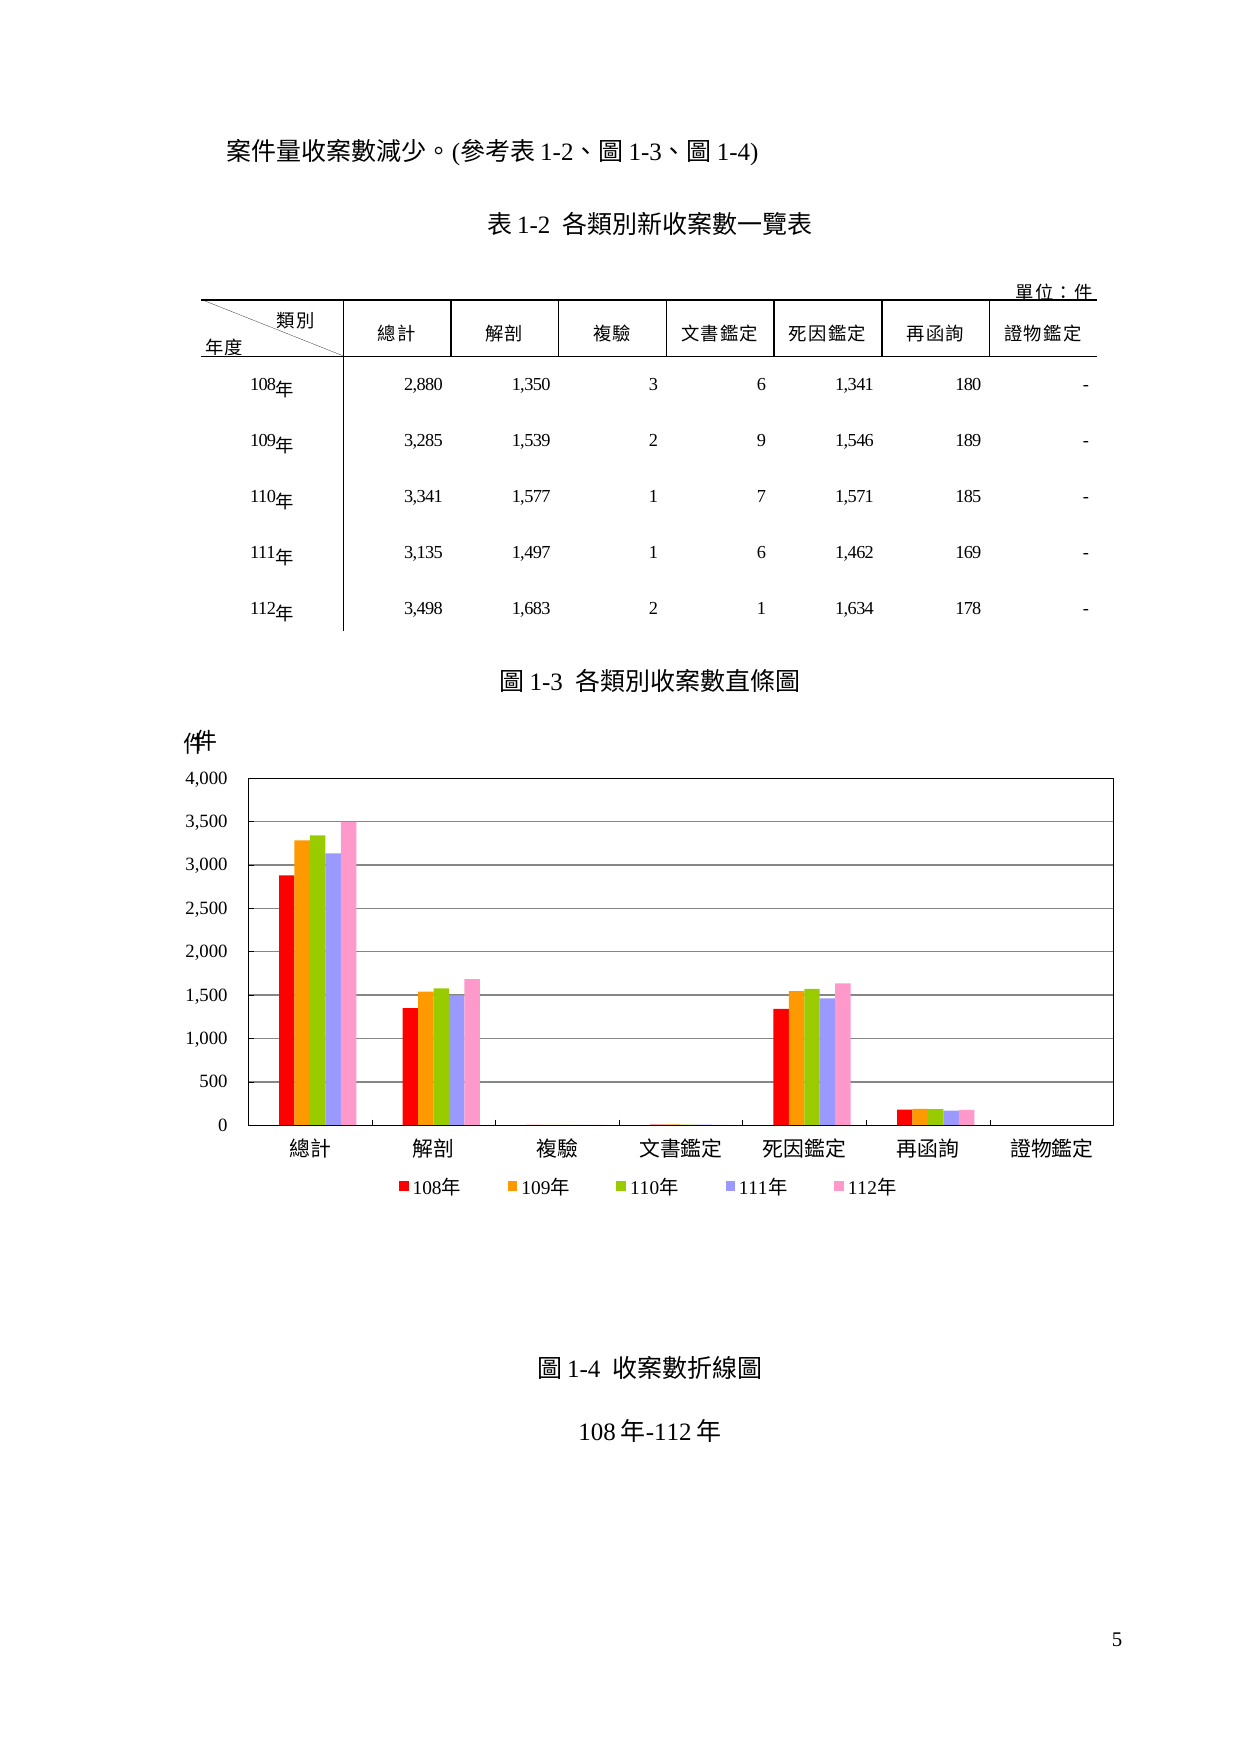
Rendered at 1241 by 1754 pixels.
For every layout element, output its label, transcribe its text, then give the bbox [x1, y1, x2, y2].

text 圖1-4 收案數折線圖 108年-112年 [177, 1325, 1122, 1450]
text 圖1-3 各類別收案數直條圖 [177, 638, 1122, 700]
text 案件量收案數減少。(參考表1-2、圖1-3、圖1-4) [227, 108, 1122, 170]
text 表1-2 各類別新收案數一覽表 [177, 181, 1122, 244]
